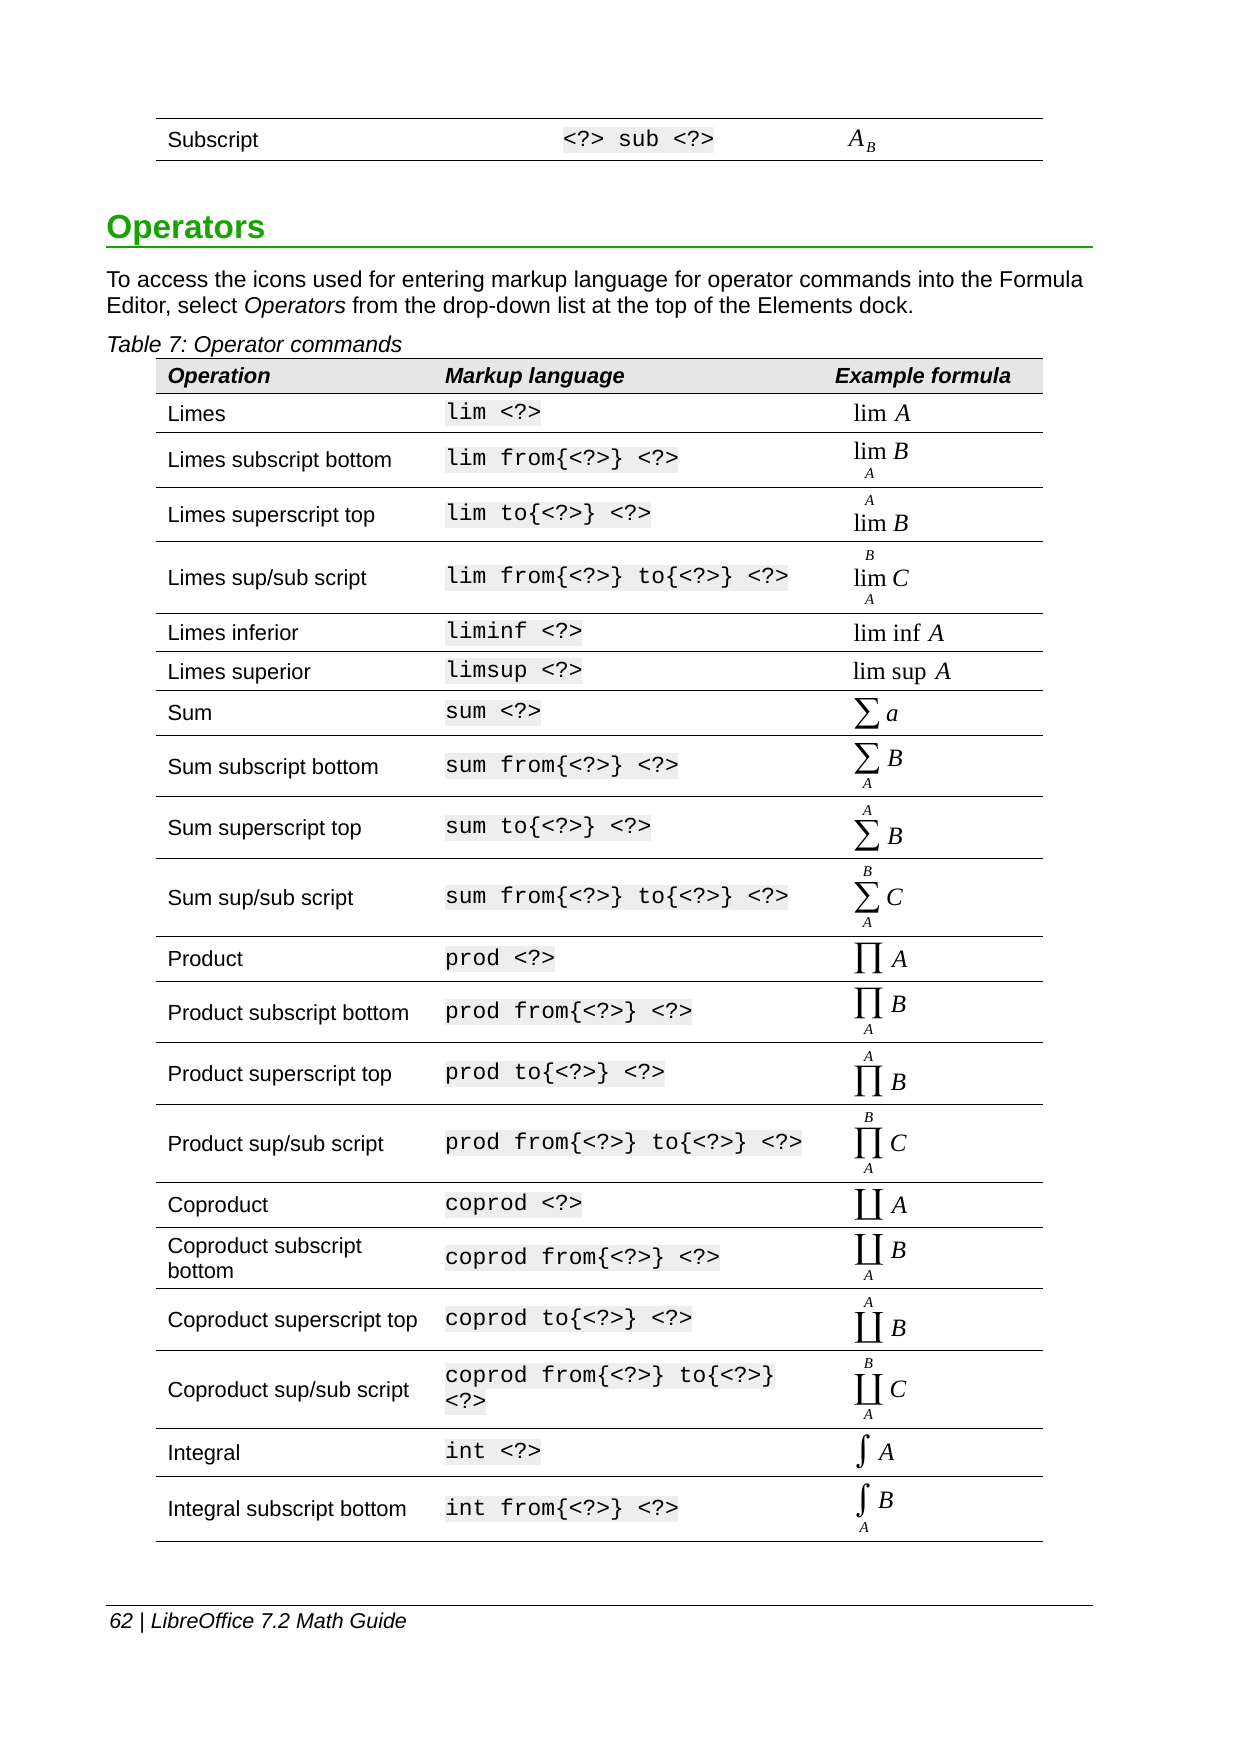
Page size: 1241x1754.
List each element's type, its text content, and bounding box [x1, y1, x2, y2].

table_cell Sum sup/sub script [156, 859, 433, 936]
table_cell Sum superscript top [156, 797, 433, 858]
table_cell lim from{<?>} to{<?>} <?> [433, 542, 823, 613]
table_cell Limes superior [156, 652, 433, 690]
table_cell [823, 797, 1043, 858]
table_cell [823, 859, 1043, 936]
table_cell [823, 982, 1043, 1042]
table_cell [823, 1429, 1043, 1476]
table_cell Limes [156, 394, 433, 432]
table_header Markup language [433, 359, 823, 393]
table_cell Subscript [156, 119, 551, 160]
table_cell [823, 1183, 1043, 1227]
table_cell [823, 1477, 1043, 1541]
table_cell [823, 1228, 1043, 1288]
table_cell <?> sub <?> [551, 119, 817, 160]
table_cell [823, 937, 1043, 981]
table_cell prod from{<?>} <?> [433, 982, 823, 1042]
table_cell prod from{<?>} to{<?>} <?> [433, 1105, 823, 1182]
table_cell coprod to{<?>} <?> [433, 1289, 823, 1349]
table_cell int from{<?>} <?> [433, 1477, 823, 1541]
table_cell coprod <?> [433, 1183, 823, 1227]
table_cell Coproduct sup/sub script [156, 1351, 433, 1427]
table_cell [823, 542, 1043, 613]
table_cell [823, 1043, 1043, 1104]
table_cell prod <?> [433, 937, 823, 981]
table_cell [817, 119, 1043, 160]
table_cell Coproduct [156, 1183, 433, 1227]
table_cell Limes sup/sub script [156, 542, 433, 613]
table_cell [823, 736, 1043, 796]
table_cell [823, 1289, 1043, 1349]
table_cell Coproduct superscript top [156, 1289, 433, 1349]
table_cell Product subscript bottom [156, 982, 433, 1042]
table_cell prod to{<?>} <?> [433, 1043, 823, 1104]
table_cell sum to{<?>} <?> [433, 797, 823, 858]
table_cell Coproduct subscript bottom [156, 1228, 433, 1288]
text Table 7: Operator commands [106, 331, 1093, 357]
table_cell sum from{<?>} <?> [433, 736, 823, 796]
table_cell liminf <?> [433, 614, 823, 651]
table_cell sum from{<?>} to{<?>} <?> [433, 859, 823, 936]
table_cell Product sup/sub script [156, 1105, 433, 1182]
table_cell lim <?> [433, 394, 823, 432]
table_cell Limes subscript bottom [156, 433, 433, 487]
table_cell Sum subscript bottom [156, 736, 433, 796]
table_cell limsup <?> [433, 652, 823, 690]
table_cell [823, 691, 1043, 735]
table_cell Limes inferior [156, 614, 433, 651]
table_cell Sum [156, 691, 433, 735]
text To access the icons used for entering markup language for operator commands into the Formula Editor, select Operators from the drop-down list at the top of the Elements dock. [106, 266, 1093, 318]
table_cell Limes superscript top [156, 488, 433, 541]
table_cell [823, 1351, 1043, 1427]
table_cell Integral [156, 1429, 433, 1476]
table_cell [823, 394, 1043, 432]
table_cell [823, 652, 1043, 690]
table_cell [823, 433, 1043, 487]
table_cell Product [156, 937, 433, 981]
table_cell sum <?> [433, 691, 823, 735]
table_cell coprod from{<?>} <?> [433, 1228, 823, 1288]
table_header Operation [156, 359, 433, 393]
table_cell Integral subscript bottom [156, 1477, 433, 1541]
table_cell [823, 614, 1043, 651]
table_cell Product superscript top [156, 1043, 433, 1104]
table_cell lim from{<?>} <?> [433, 433, 823, 487]
subtitle Operators [106, 208, 1093, 246]
table_cell [823, 488, 1043, 541]
table_cell lim to{<?>} <?> [433, 488, 823, 541]
table_header Example formula [823, 359, 1043, 393]
table_cell int <?> [433, 1429, 823, 1476]
table_cell coprod from{<?>} to{<?>} <?> [433, 1351, 823, 1427]
table_cell [823, 1105, 1043, 1182]
